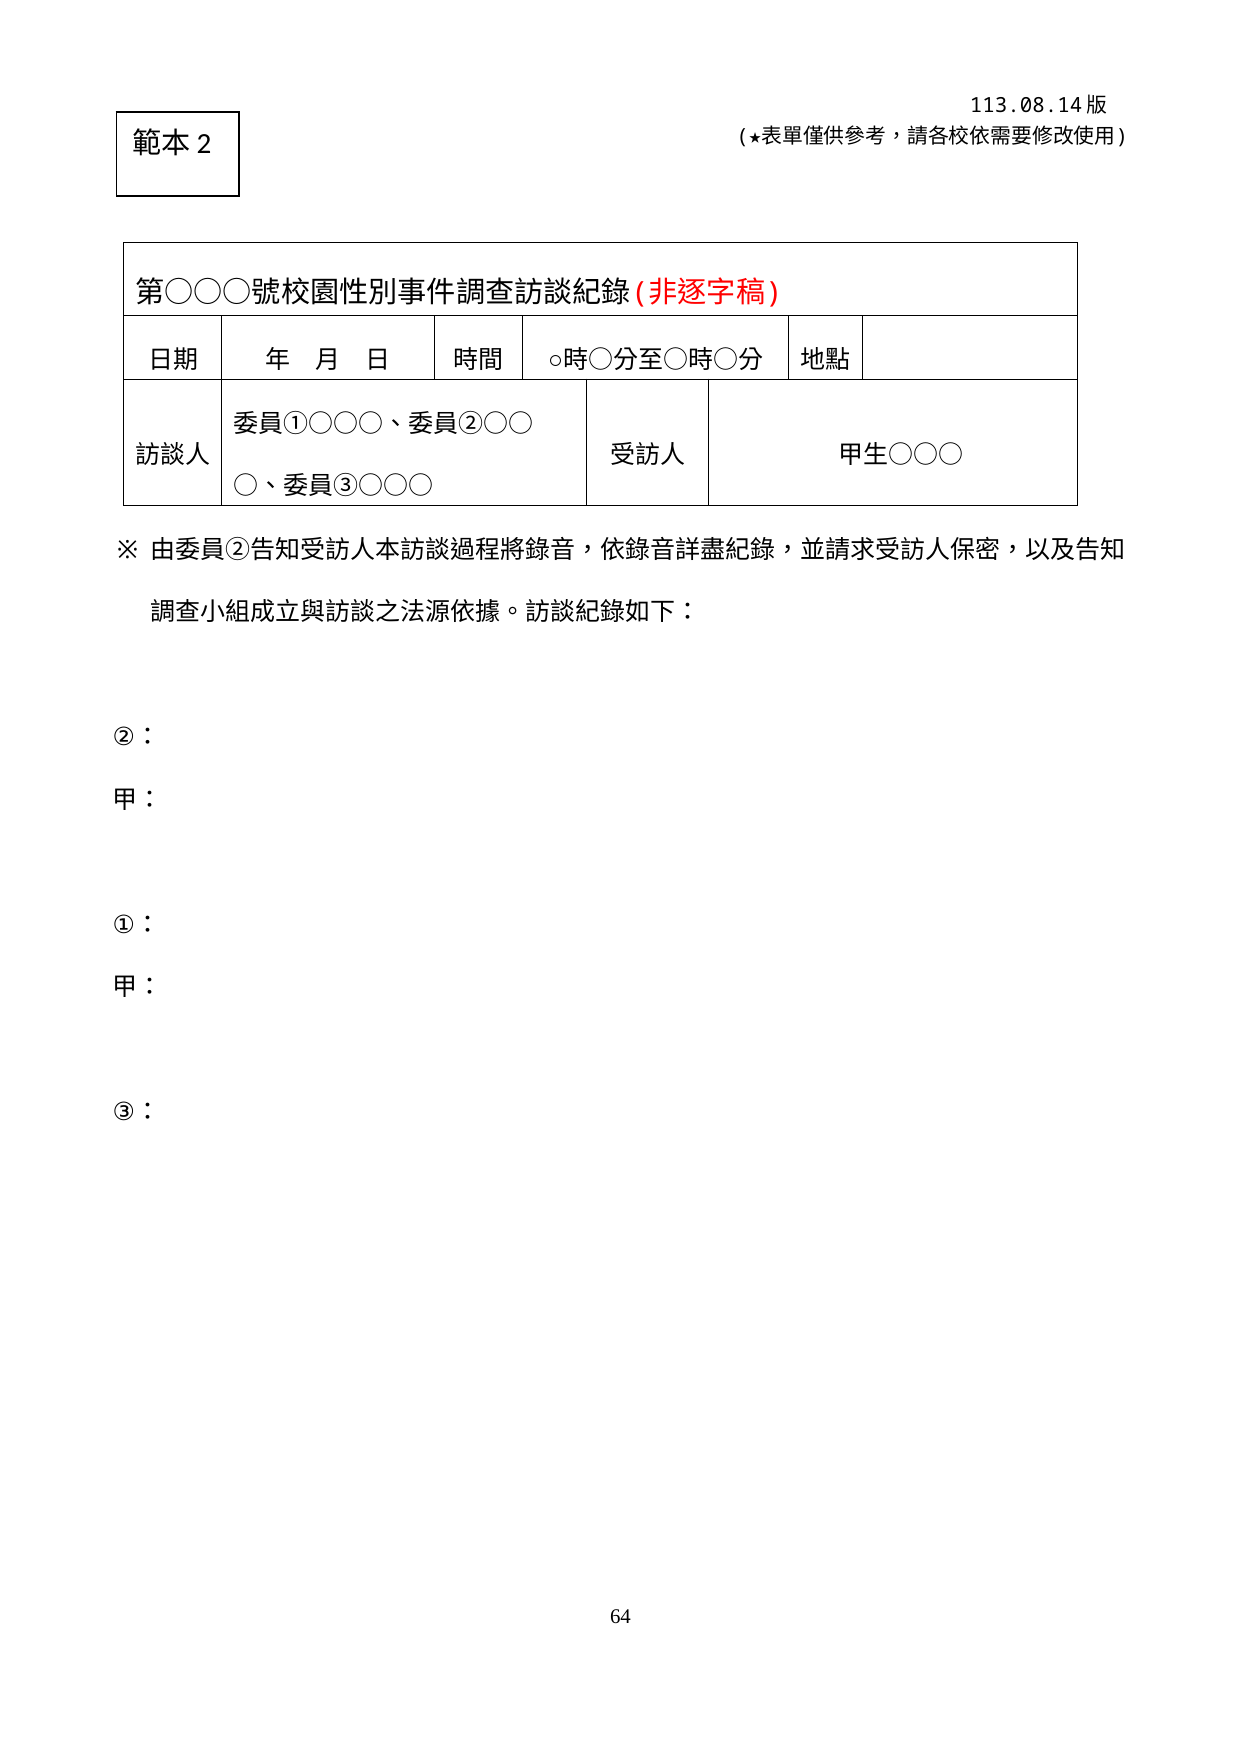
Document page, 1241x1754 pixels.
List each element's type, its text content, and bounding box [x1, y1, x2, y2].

table_cell 日期 [124, 316, 221, 378]
list 由委員②告知受訪人本訪談過程將錄音，依錄音詳盡紀錄，並請求受訪人保密，以及告知調查小組成立與訪談之法源依據。訪談紀錄如下： [112, 506, 1128, 631]
table_header 第○○○號校園性別事件調查訪談紀錄(非逐字稿) [124, 243, 1077, 315]
text ③： [112, 1068, 1128, 1131]
table_cell 受訪人 [587, 380, 708, 504]
table_cell 訪談人 [124, 380, 221, 504]
table_cell [863, 316, 1077, 378]
table_cell ○時○分至○時○分 [523, 316, 788, 378]
table_cell 年 月 日 [222, 316, 434, 378]
table_cell 時間 [435, 316, 522, 378]
text 甲： [112, 756, 1128, 818]
table_cell 甲生○○○ [709, 380, 1077, 504]
text 範本2 [132, 120, 223, 162]
table_cell 委員①○○○、委員②○○○、委員③○○○ [222, 380, 586, 504]
text ①： [112, 881, 1128, 943]
table_cell 地點 [789, 316, 862, 378]
text 甲： [112, 943, 1128, 1006]
text ②： [112, 693, 1128, 756]
